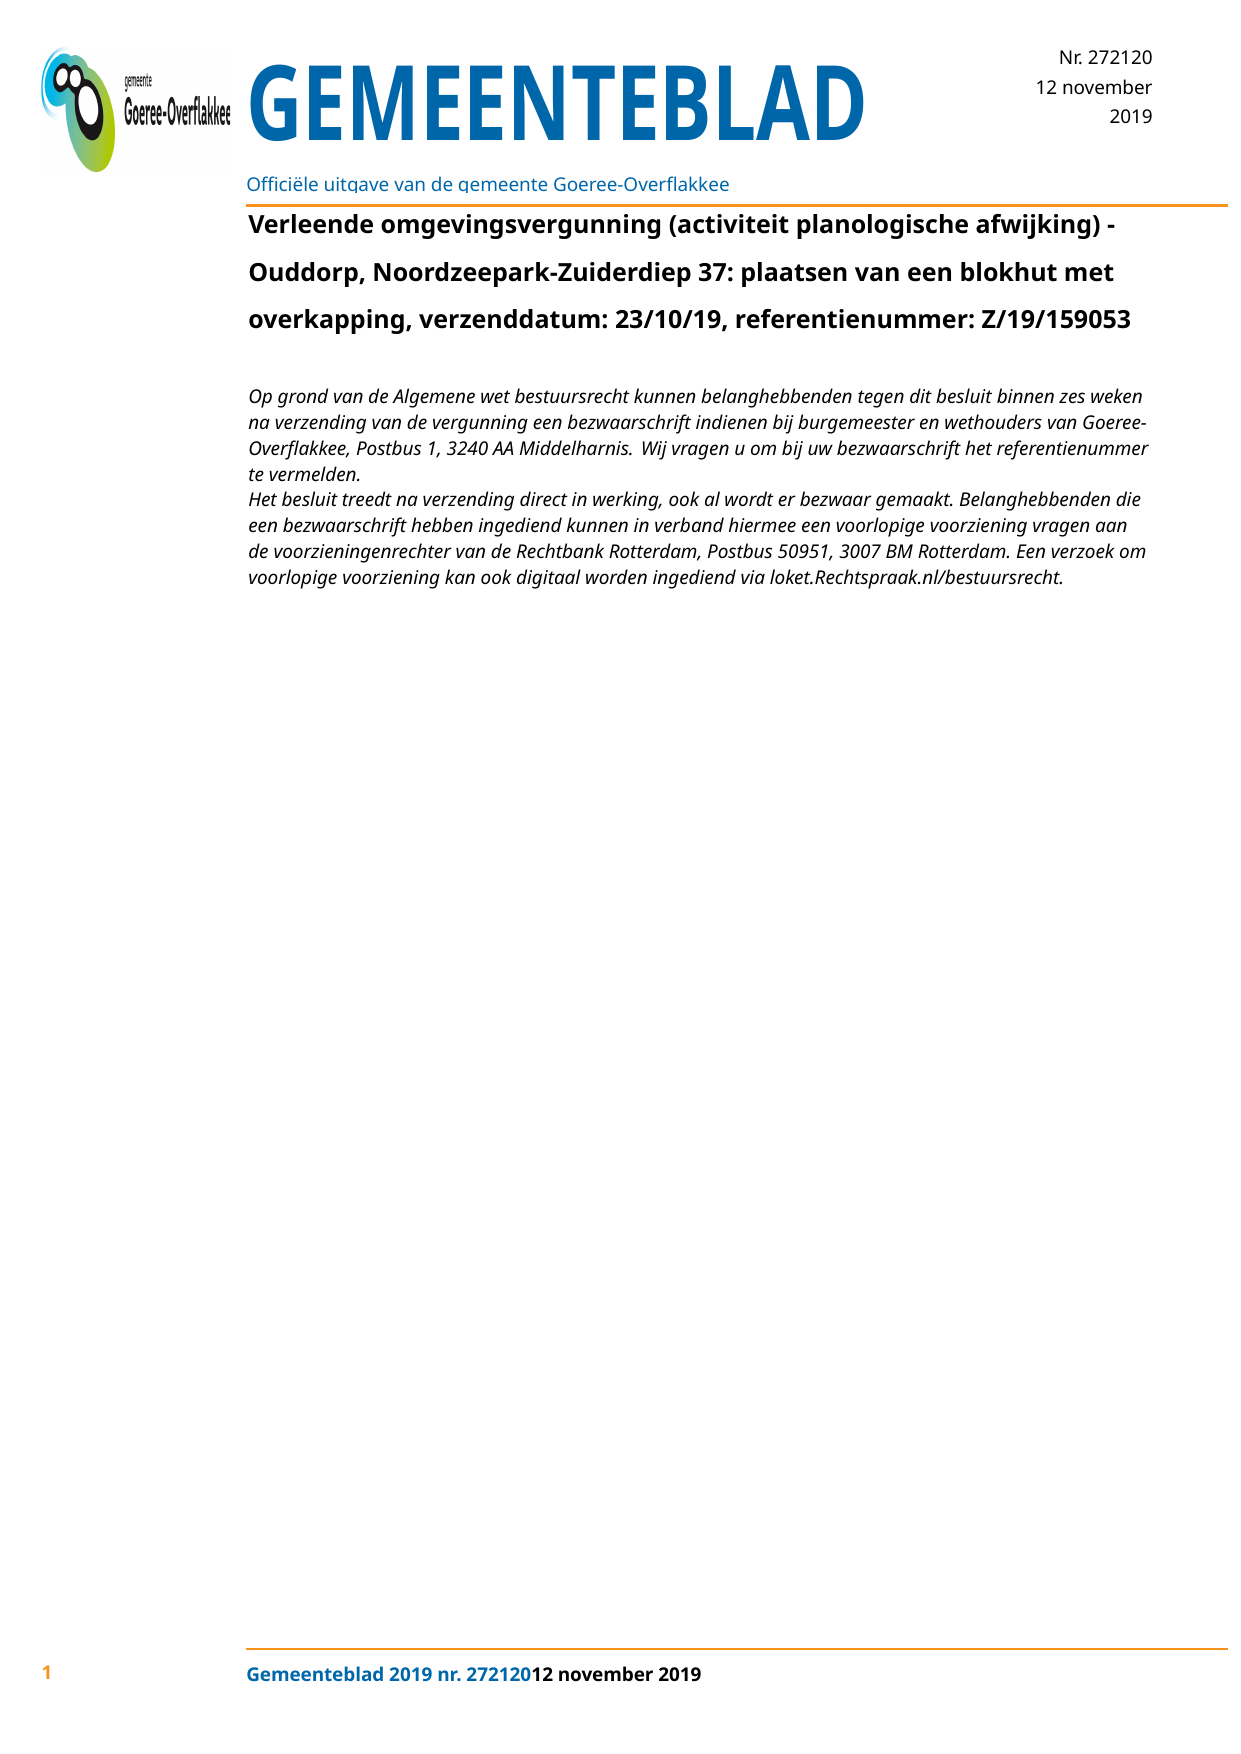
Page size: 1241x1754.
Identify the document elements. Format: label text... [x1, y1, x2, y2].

picture [41, 47, 231, 172]
text Het besluit treedt na verzending direct in werking, ook al wordt er bezwaar gemaakt. Belanghebbenden die een bezwaarschrift hebben ingediend kunnen in verband hiermee een voorlopige voorziening vragen aan de voorzieningenrechter van de Rechtbank Rotterdam, Postbus 50951, 3007 BM Rotterdam. Een verzoek om voorlopige voorziening kan ook digitaal worden ingediend via loket.Rechtspraak.nl/bestuursrecht. [248, 487, 1152, 589]
text Verleende omgevingsvergunning (activiteit planologische afwijking) - Ouddorp, Noordzeepark-Zuiderdiep 37: plaatsen van een blokhut met overkapping, verzenddatum: 23/10/19, referentienummer: Z/19/159053 [248, 207, 1152, 336]
text Op grond van de Algemene wet bestuursrecht kunnen belanghebbenden tegen dit besluit binnen zes weken na verzending van de vergunning een bezwaarschrift indienen bij burgemeester en wethouders van Goeree-Overflakkee, Postbus 1, 3240 AA Middelharnis. Wij vragen u om bij uw bezwaarschrift het referentienummer te vermelden. [248, 384, 1152, 487]
